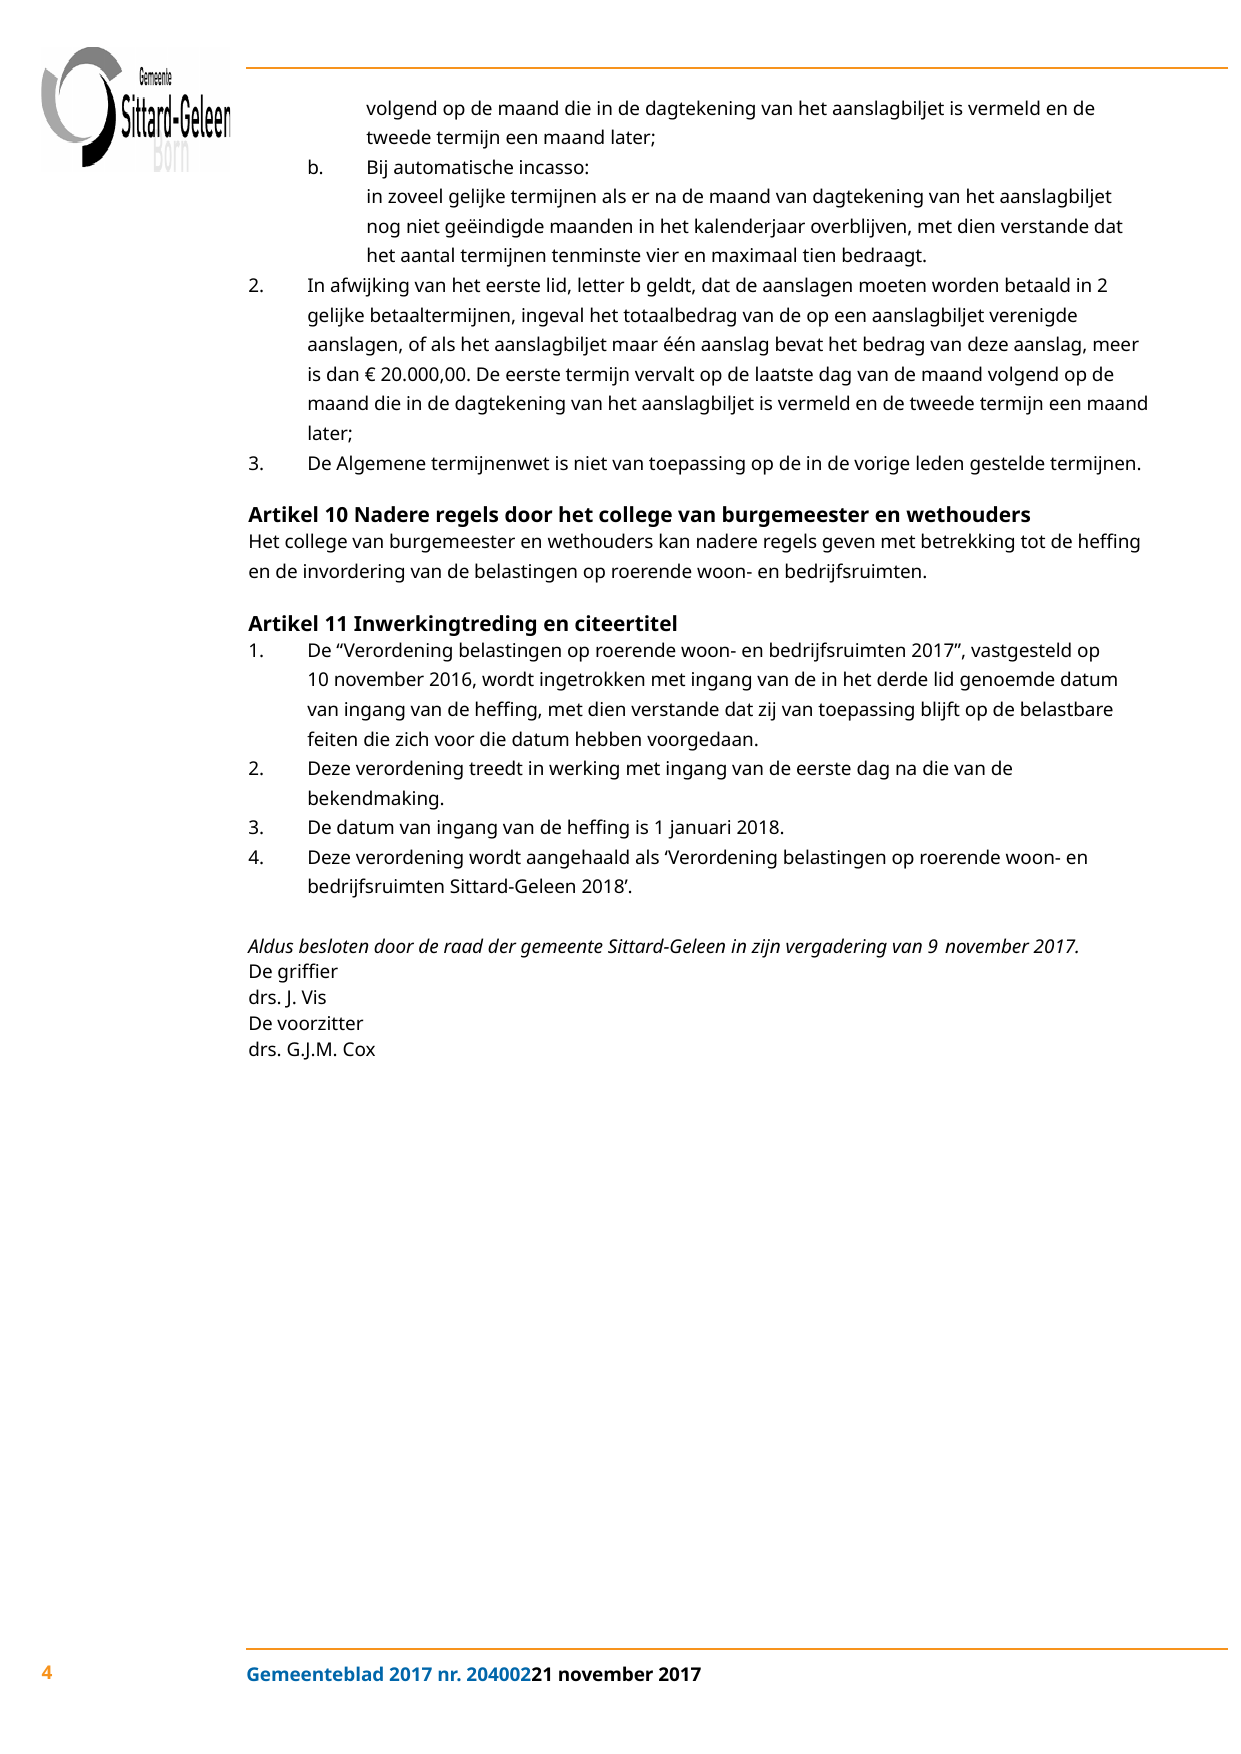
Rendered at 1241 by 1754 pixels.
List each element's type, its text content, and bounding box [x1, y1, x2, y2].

text drs. G.J.M. Cox [248, 1036, 1152, 1062]
list volgend op de maand die in de dagtekening van het aanslagbiljet is vermeld en de tweede termijn een maand later; [307, 95, 1152, 150]
picture [41, 47, 231, 172]
list De datum van ingang van de heffing is 1 januari 2018. [248, 814, 1152, 840]
text drs. J. Vis [248, 984, 1152, 1010]
list De “Verordening belastingen op roerende woon- en bedrijfsruimten 2017”, vastgesteld op 10 november 2016, wordt ingetrokken met ingang van de in het derde lid genoemde datum van ingang van de heffing, met dien verstande dat zij van toepassing blijft op de belastbare feiten die zich voor die datum hebben voorgedaan. [248, 637, 1152, 752]
text Artikel 10 Nadere regels door het college van burgemeester en wethouders [248, 500, 1152, 529]
list Deze verordening treedt in werking met ingang van de eerste dag na die van de bekendmaking. [248, 755, 1152, 811]
text De voorzitter [248, 1010, 1152, 1036]
list Bij automatische incasso: [307, 154, 1152, 180]
list Deze verordening wordt aangehaald als ‘Verordening belastingen op roerende woon- en bedrijfsruimten Sittard-Geleen 2018’. [248, 844, 1152, 899]
text Aldus besloten door de raad der gemeente Sittard-Geleen in zijn vergadering van 9 november 2017. [248, 933, 1152, 959]
text Het college van burgemeester en wethouders kan nadere regels geven met betrekking tot de heffing en de invordering van de belastingen op roerende woon- en bedrijfsruimten. [248, 529, 1152, 584]
list De Algemene termijnenwet is niet van toepassing op de in de vorige leden gestelde termijnen. [248, 450, 1152, 476]
list in zoveel gelijke termijnen als er na de maand van dagtekening van het aanslagbiljet nog niet geëindigde maanden in het kalenderjaar overblijven, met dien verstande dat het aantal termijnen tenminste vier en maximaal tien bedraagt. [307, 183, 1152, 268]
text Artikel 11 Inwerkingtreding en citeertitel [248, 609, 1152, 637]
list In afwijking van het eerste lid, letter b geldt, dat de aanslagen moeten worden betaald in 2 gelijke betaaltermijnen, ingeval het totaalbedrag van de op een aanslagbiljet verenigde aanslagen, of als het aanslagbiljet maar één aanslag bevat het bedrag van deze aanslag, meer is dan € 20.000,00. De eerste termijn vervalt op de laatste dag van de maand volgend op de maand die in de dagtekening van het aanslagbiljet is vermeld en de tweede termijn een maand later; [248, 272, 1152, 446]
text De griffier [248, 959, 1152, 984]
